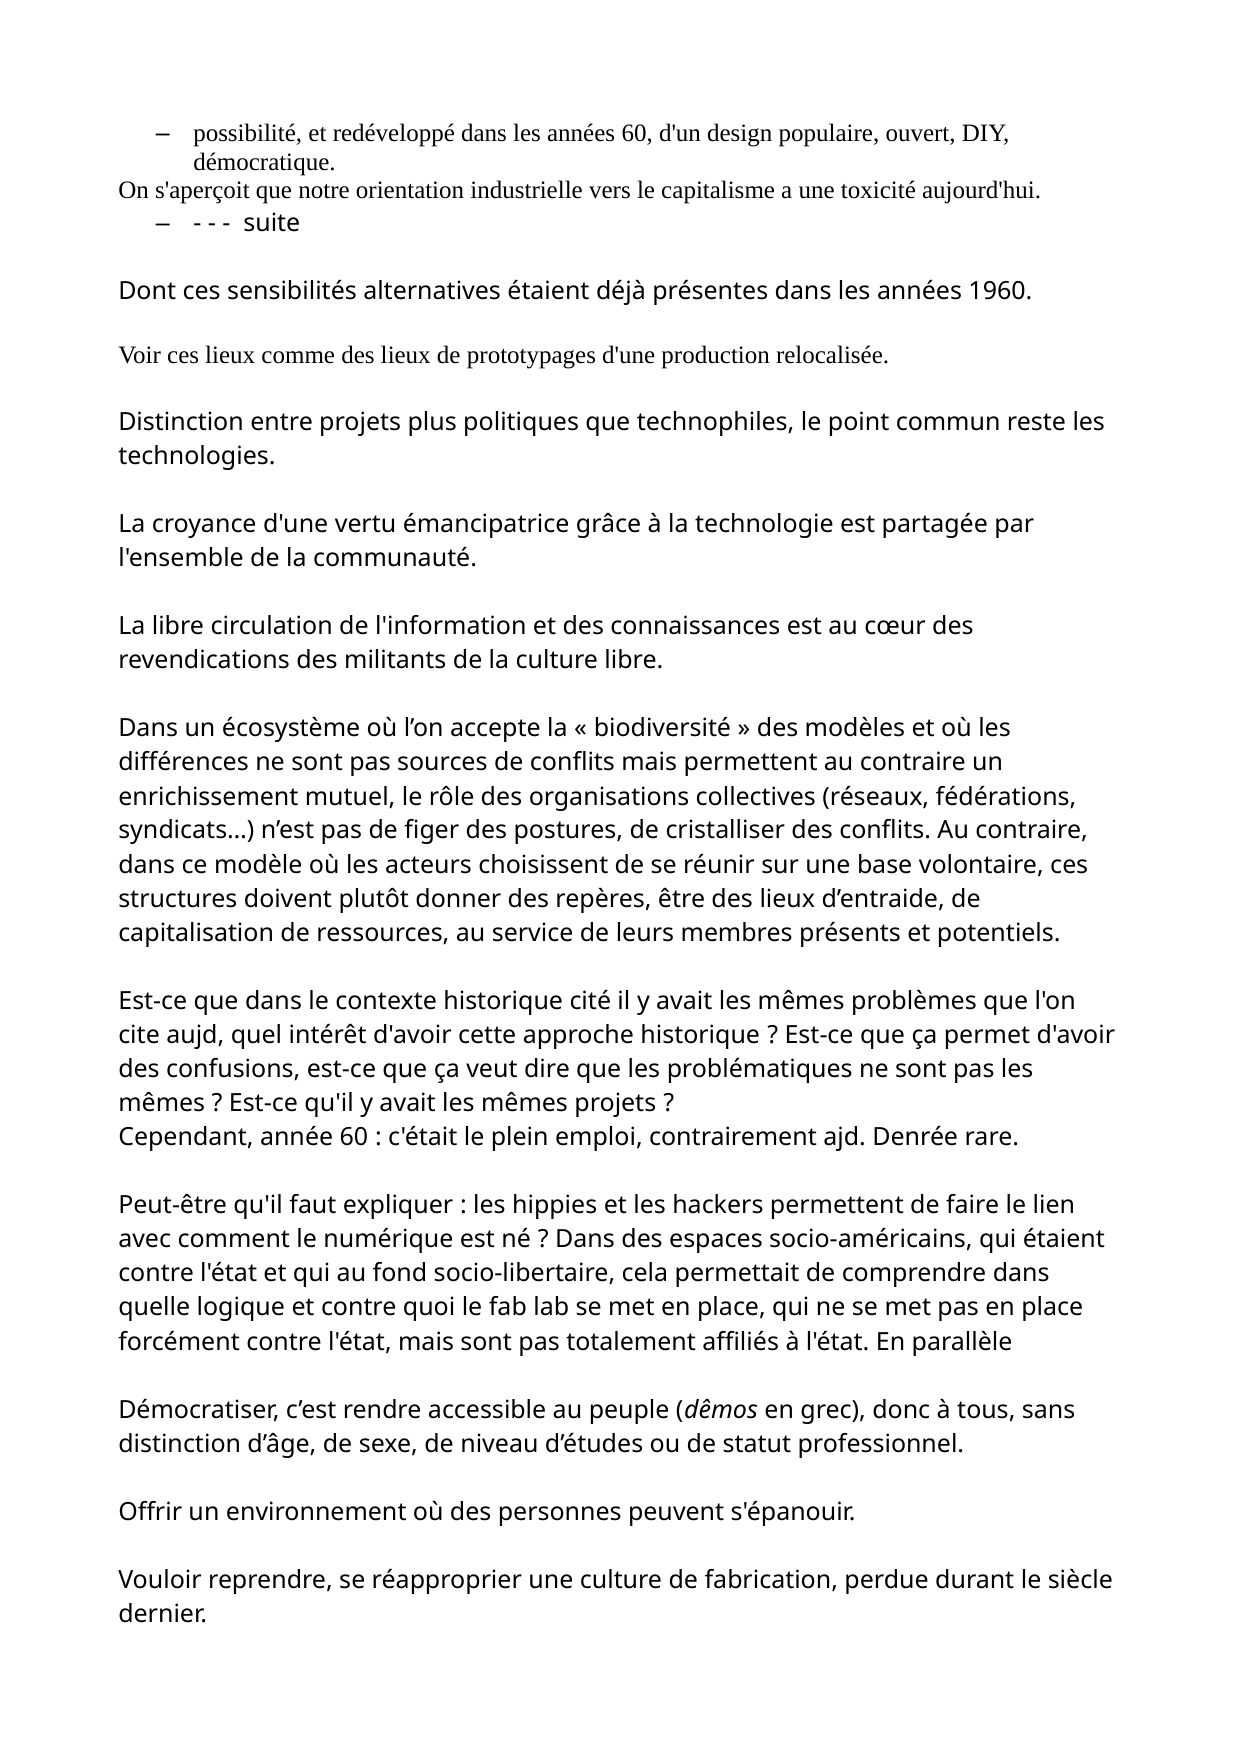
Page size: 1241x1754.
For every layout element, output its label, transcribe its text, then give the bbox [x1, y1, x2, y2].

text Peut-être qu'il faut expliquer : les hippies et les hackers permettent de faire le lien avec comment le numérique est né ? Dans des espaces socio-américains, qui étaient contre l'état et qui au fond socio-libertaire, cela permettait de comprendre dans quelle logique et contre quoi le fab lab se met en place, qui ne se met pas en place forcément contre l'état, mais sont pas totalement affiliés à l'état. En parallèle [118, 1187, 1122, 1357]
text Dans un écosystème où l’on accepte la « biodiversité » des modèles et où les différences ne sont pas sources de conflits mais permettent au contraire un enrichissement mutuel, le rôle des organisations collectives (réseaux, fédérations, syndicats…) n’est pas de figer des postures, de cristalliser des conflits. Au contraire, dans ce modèle où les acteurs choisissent de se réunir sur une base volontaire, ces structures doivent plutôt donner des repères, être des lieux d’entraide, de capitalisation de ressources, au service de leurs membres présents et potentiels. [118, 710, 1122, 948]
text La croyance d'une vertu émancipatrice grâce à la technologie est partagée par l'ensemble de la communauté. [118, 506, 1122, 574]
text La libre circulation de l'information et des connaissances est au cœur des revendications des militants de la culture libre. [118, 608, 1122, 676]
text Cependant, année 60 : c'était le plein emploi, contrairement ajd. Denrée rare. [118, 1119, 1122, 1153]
text Dont ces sensibilités alternatives étaient déjà présentes dans les années 1960. [118, 272, 1122, 307]
text Est-ce que dans le contexte historique cité il y avait les mêmes problèmes que l'on cite aujd, quel intérêt d'avoir cette approche historique ? Est-ce que ça permet d'avoir des confusions, est-ce que ça veut dire que les problématiques ne sont pas les mêmes ? Est-ce qu'il y avait les mêmes projets ? [118, 982, 1122, 1119]
text Voir ces lieux comme des lieux de prototypages d'une production relocalisée. [118, 341, 1122, 369]
text Distinction entre projets plus politiques que technophiles, le point commun reste les technologies. [118, 403, 1122, 472]
text Offrir un environnement où des personnes peuvent s'épanouir. [118, 1493, 1122, 1527]
list - - - suite [156, 204, 1122, 238]
text Démocratiser, c’est rendre accessible au peuple (dêmos en grec), donc à tous, sans distinction d’âge, de sexe, de niveau d’études ou de statut professionnel. [118, 1391, 1122, 1459]
list possibilité, et redéveloppé dans les années 60, d'un design populaire, ouvert, DIY, démocratique. [156, 118, 1122, 176]
text Vouloir reprendre, se réapproprier une culture de fabrication, perdue durant le siècle dernier. [118, 1562, 1122, 1630]
text On s'aperçoit que notre orientation industrielle vers le capitalisme a une toxicité aujourd'hui. [118, 176, 1122, 204]
